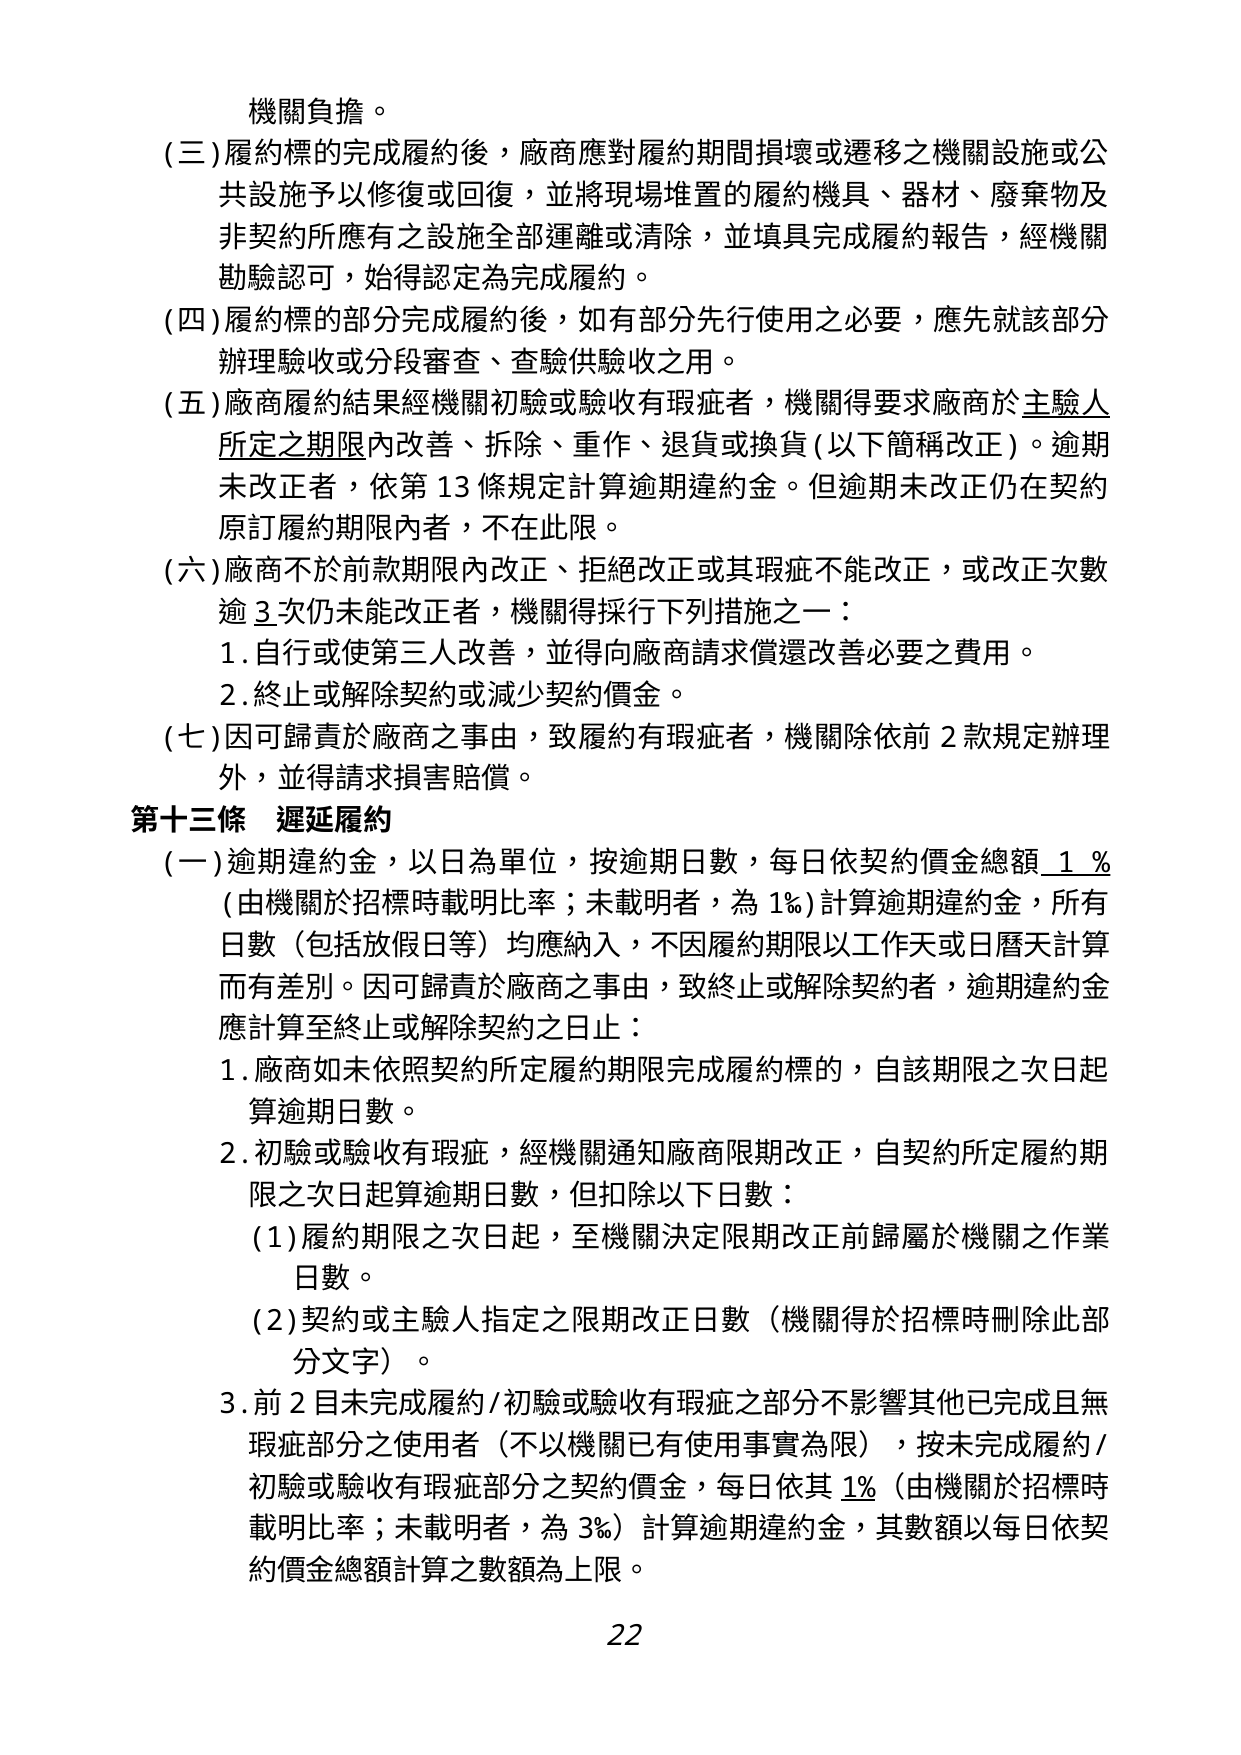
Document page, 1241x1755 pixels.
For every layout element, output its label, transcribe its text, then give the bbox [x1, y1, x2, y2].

text 3.前2目未完成履約/初驗或驗收有瑕疵之部分不影響其他已完成且無瑕疵部分之使用者（不以機關已有使用事實為限），按未完成履約/初驗或驗收有瑕疵部分之契約價金，每日依其1%（由機關於招標時載明比率；未載明者，為3‰）計算逾期違約金，其數額以每日依契約價金總額計算之數額為上限。 [218, 1380, 1110, 1589]
text (三)履約標的完成履約後，廠商應對履約期間損壞或遷移之機關設施或公共設施予以修復或回復，並將現場堆置的履約機具、器材、廢棄物及非契約所應有之設施全部運離或清除，並填具完成履約報告，經機關勘驗認可，始得認定為完成履約。 [159, 130, 1110, 297]
text 機關負擔。 [218, 89, 1110, 130]
text 第十三條 遲延履約 [130, 797, 1110, 839]
text (七)因可歸責於廠商之事由，致履約有瑕疵者，機關除依前2款規定辦理外，並得請求損害賠償。 [159, 714, 1110, 797]
text (一)逾期違約金，以日為單位，按逾期日數，每日依契約價金總額 1 %(由機關於招標時載明比率；未載明者，為1‰)計算逾期違約金，所有日數（包括放假日等）均應納入，不因履約期限以工作天或日曆天計算而有差別。因可歸責於廠商之事由，致終止或解除契約者，逾期違約金應計算至終止或解除契約之日止： [159, 839, 1110, 1047]
text 1.廠商如未依照契約所定履約期限完成履約標的，自該期限之次日起算逾期日數。 [218, 1047, 1110, 1130]
text (六)廠商不於前款期限內改正、拒絕改正或其瑕疵不能改正，或改正次數逾3次仍未能改正者，機關得採行下列措施之一： [159, 547, 1110, 630]
text 2.終止或解除契約或減少契約價金。 [218, 672, 1110, 714]
text 1.自行或使第三人改善，並得向廠商請求償還改善必要之費用。 [218, 630, 1110, 672]
text (2)契約或主驗人指定之限期改正日數（機關得於招標時刪除此部分文字）。 [248, 1297, 1110, 1380]
text (1)履約期限之次日起，至機關決定限期改正前歸屬於機關之作業日數。 [248, 1214, 1110, 1297]
text (四)履約標的部分完成履約後，如有部分先行使用之必要，應先就該部分辦理驗收或分段審查、查驗供驗收之用。 [159, 297, 1110, 380]
text 2.初驗或驗收有瑕疵，經機關通知廠商限期改正，自契約所定履約期限之次日起算逾期日數，但扣除以下日數： [218, 1130, 1110, 1214]
text (五)廠商履約結果經機關初驗或驗收有瑕疵者，機關得要求廠商於主驗人所定之期限內改善、拆除、重作、退貨或換貨(以下簡稱改正)。逾期未改正者，依第13條規定計算逾期違約金。但逾期未改正仍在契約原訂履約期限內者，不在此限。 [159, 380, 1110, 547]
